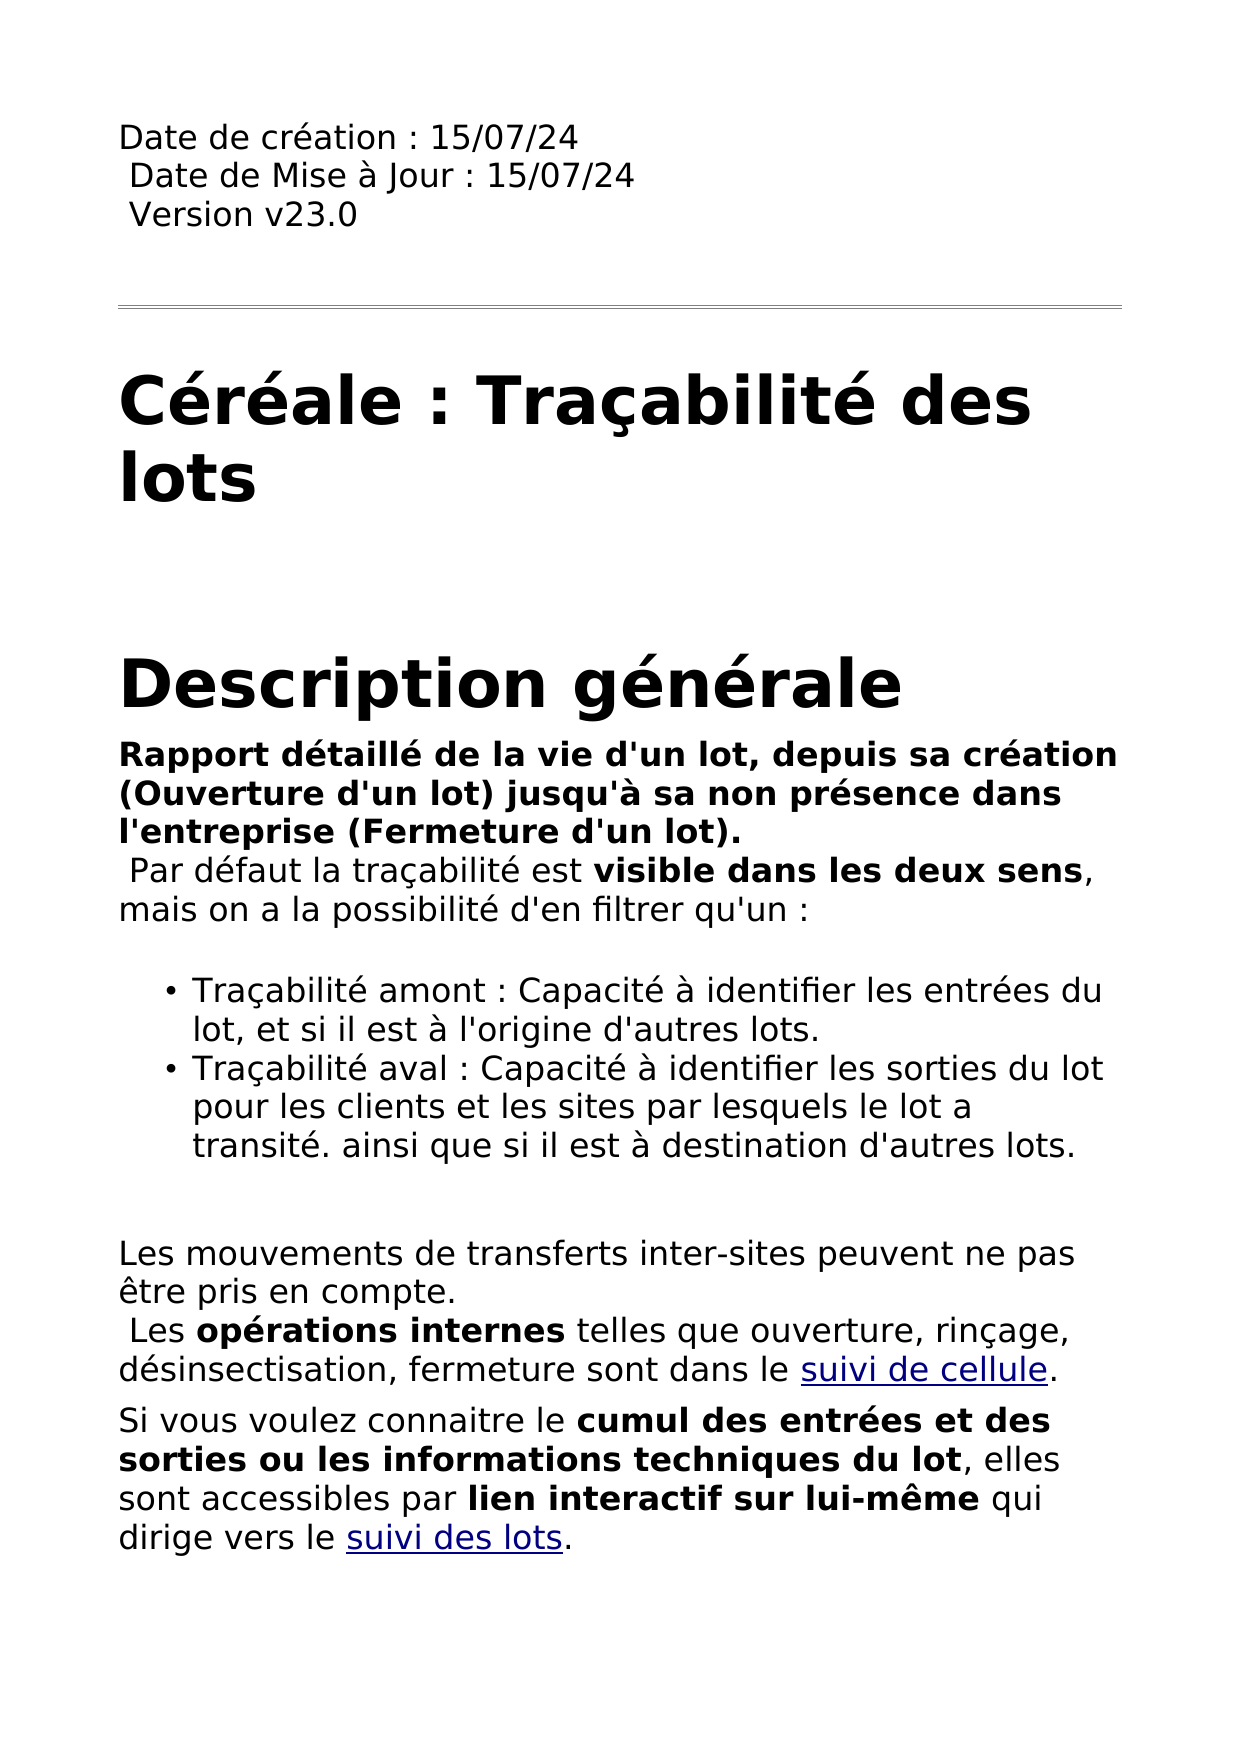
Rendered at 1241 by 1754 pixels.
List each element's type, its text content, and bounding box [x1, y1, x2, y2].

text Si vous voulez connaitre le cumul des entrées et des sorties ou les informations techniques du lot, elles sont accessibles par lien interactif sur lui-même qui dirige vers le suivi des lots. [118, 1402, 1122, 1557]
list Traçabilité amont : Capacité à identifier les entrées du lot, et si il est à l'origine d'autres lots. [177, 971, 1122, 1049]
subtitle Céréale : Traçabilité des lots [118, 362, 1122, 517]
subtitle Description générale [118, 645, 1122, 723]
list Traçabilité aval : Capacité à identifier les sorties du lot pour les clients et les sites par lesquels le lot a transité. ainsi que si il est à destination d'autres lots. [177, 1049, 1122, 1204]
text Rapport détaillé de la vie d'un lot, depuis sa création (Ouverture d'un lot) jusqu'à sa non présence dans l'entreprise (Fermeture d'un lot). Par défaut la traçabilité est visible dans les deux sens, mais on a la possibilité d'en filtrer qu'un : [118, 735, 1122, 929]
text Date de création : 15/07/24 Date de Mise à Jour : 15/07/24 Version v23.0 [118, 118, 1122, 273]
text Les mouvements de transferts inter-sites peuvent ne pas être pris en compte. Les opérations internes telles que ouverture, rinçage, désinsectisation, fermeture sont dans le suivi de cellule. [118, 1234, 1122, 1389]
